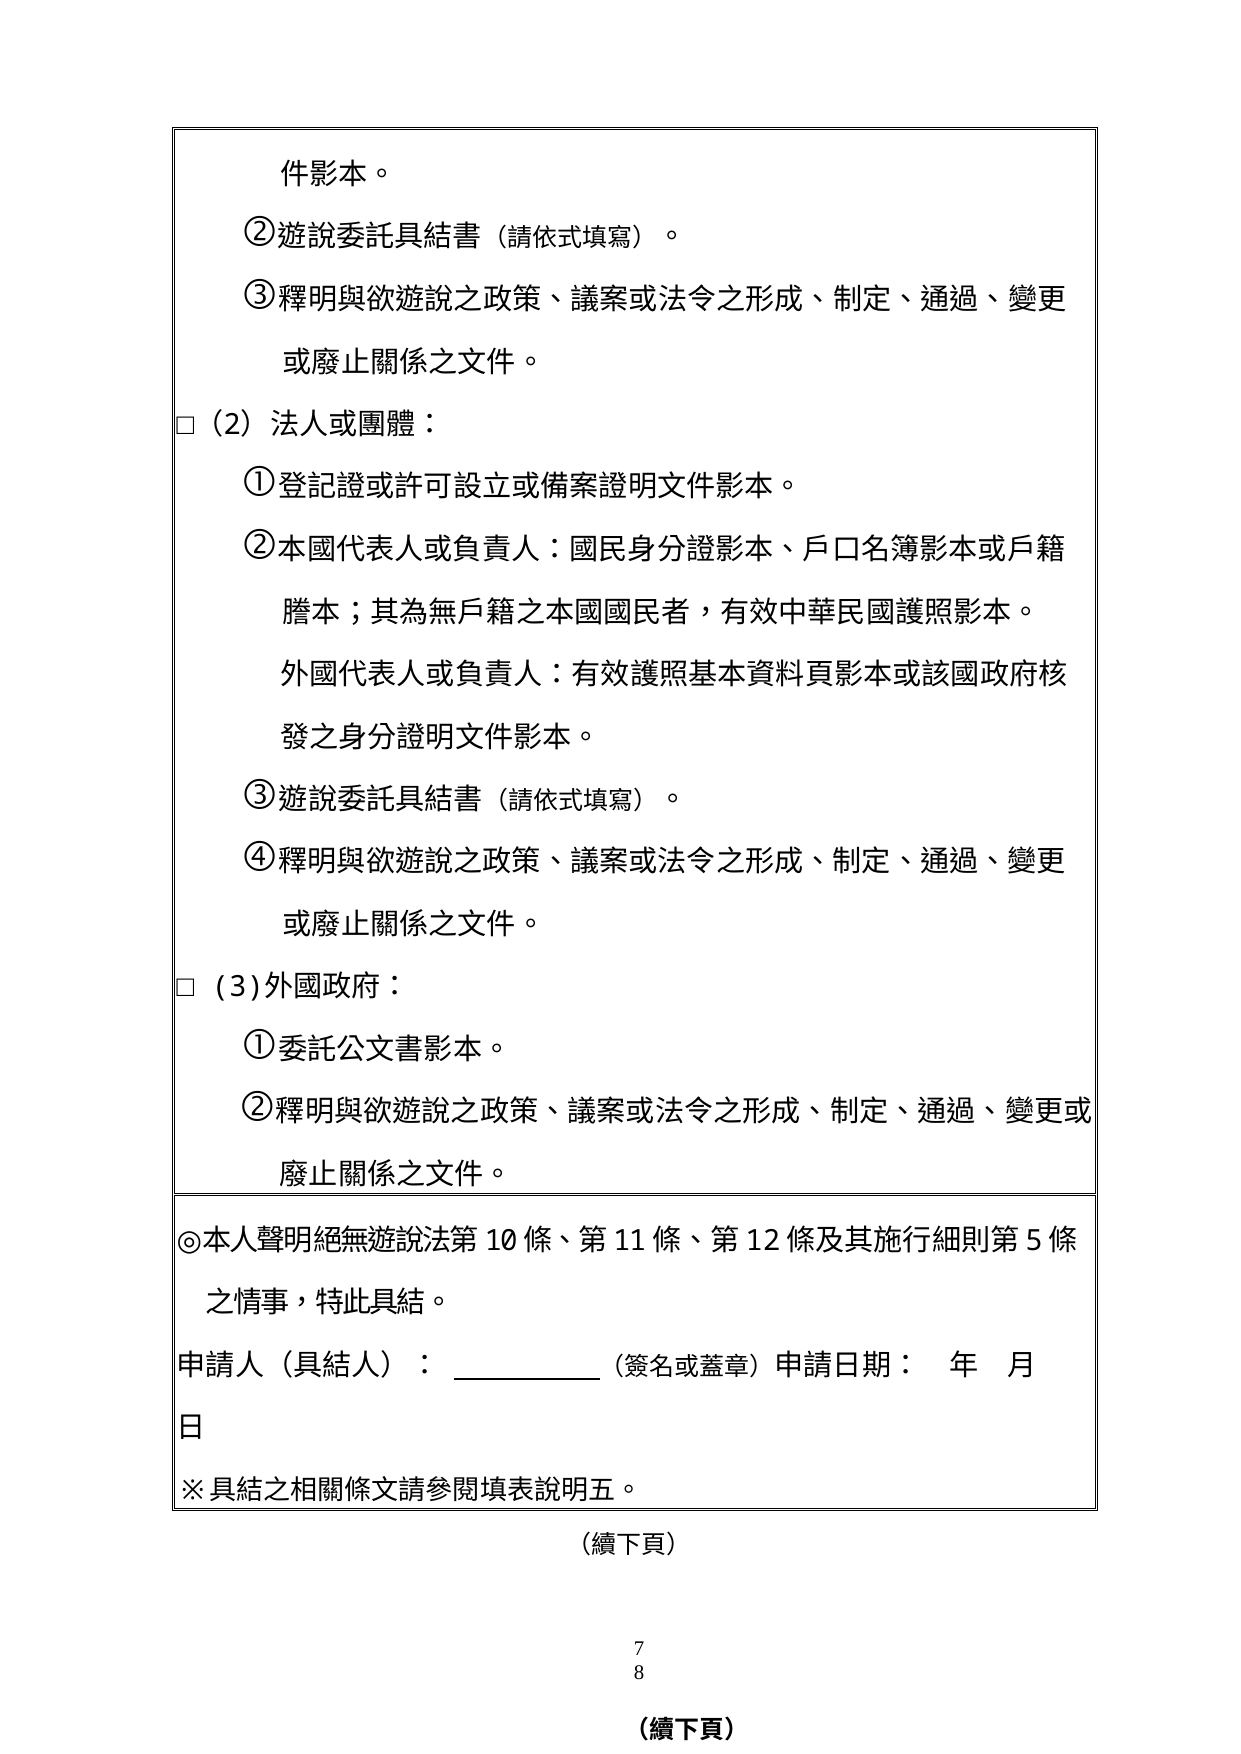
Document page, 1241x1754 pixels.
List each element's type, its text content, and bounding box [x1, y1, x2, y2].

text （續下頁） [491, 1525, 752, 1557]
table_cell 件影本。 遊說委託具結書（請依式填寫）。 釋明與欲遊說之政策、議案或法令之形成、制定、通過、變更或廢止關係之文件。 □（2）法人或團體： 登記證或許可設立或備案證明文件影本。 本國代表人或負責人：國民身分證影本、戶口名簿影本或戶籍謄本；其為無戶籍之本國國民者，有效中華民國護照影本。 外國代表人或負責人：有效護照基本資料頁影本或該國政府核發之身分證明文件影本。 遊說委託具結書（請依式填寫）。 釋明與欲遊說之政策、議案或法令之形成、制定、通過、變更或廢止關係之文件。 □ (3)外國政府： 委託公文書影本。 釋明與欲遊說之政策、議案或法令之形成、制定、通過、變更或廢止關係之文件。 [175, 130, 1095, 1193]
table_cell ◎本人聲明絕無遊說法第10條、第11條、第12條及其施行細則第5條之情事，特此具結。 申請人（具結人）： （簽名或蓋章）申請日期： 年 月 日 ※具結之相關條文請參閱填表說明五。 [175, 1196, 1095, 1508]
text （續下頁） [549, 1710, 810, 1746]
